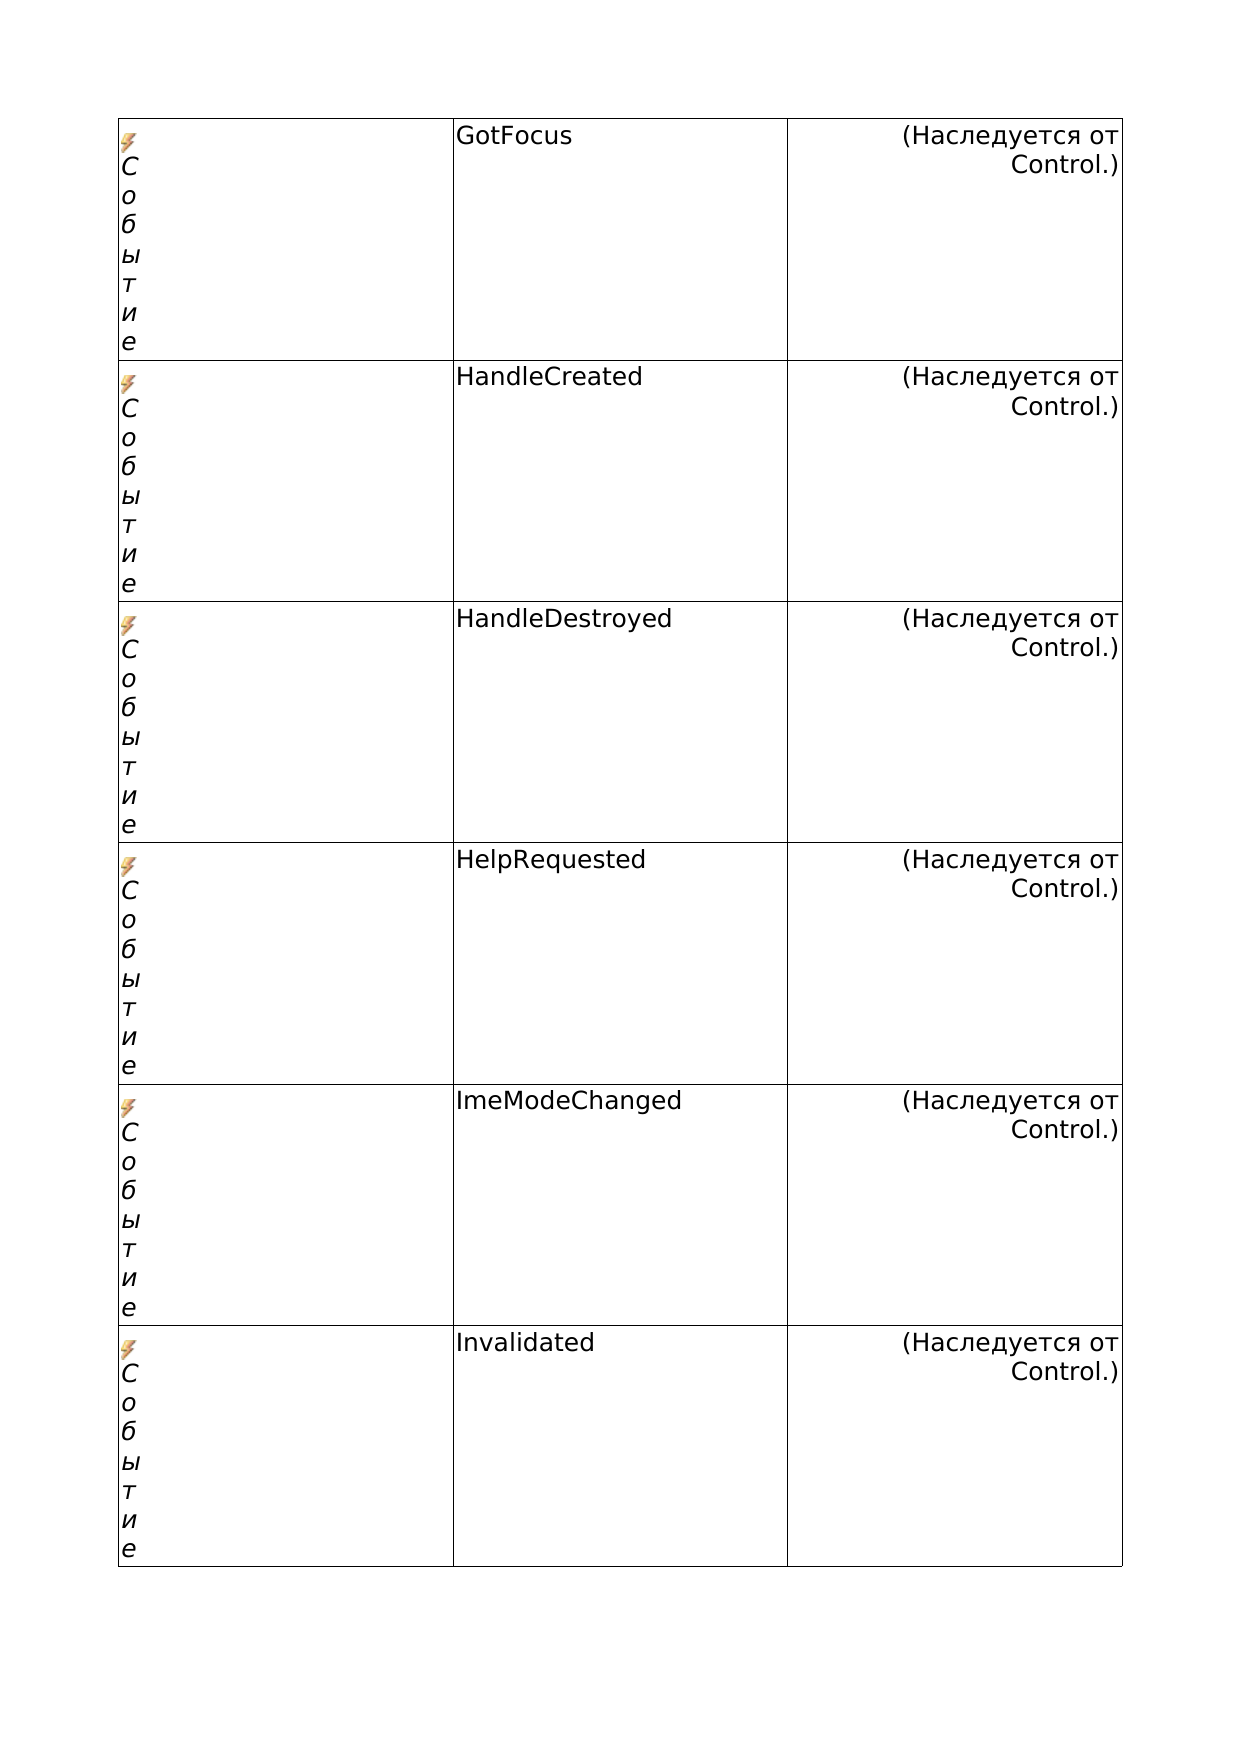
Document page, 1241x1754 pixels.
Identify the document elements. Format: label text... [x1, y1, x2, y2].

picture [121, 375, 137, 394]
table_cell HandleDestroyed [454, 602, 787, 842]
table_cell (Наследуется от Control.) [788, 1326, 1122, 1566]
table_cell HandleCreated [454, 361, 787, 601]
table_cell [119, 1085, 453, 1325]
table_cell (Наследуется от Control.) [788, 361, 1122, 601]
picture [121, 1099, 137, 1118]
picture [121, 857, 137, 877]
table_cell ImeModeChanged [454, 1085, 787, 1325]
picture [121, 1340, 137, 1360]
table_cell [119, 1326, 453, 1566]
picture [121, 616, 137, 636]
table_cell [119, 119, 453, 359]
table_cell (Наследуется от Control.) [788, 1085, 1122, 1325]
table_cell GotFocus [454, 119, 787, 359]
table_cell [119, 361, 453, 601]
table_cell (Наследуется от Control.) [788, 843, 1122, 1083]
table_cell (Наследуется от Control.) [788, 602, 1122, 842]
picture [121, 133, 137, 153]
table_cell [119, 602, 453, 842]
table_cell [119, 843, 453, 1083]
table_cell HelpRequested [454, 843, 787, 1083]
table_cell (Наследуется от Control.) [788, 119, 1122, 359]
table_cell Invalidated [454, 1326, 787, 1566]
